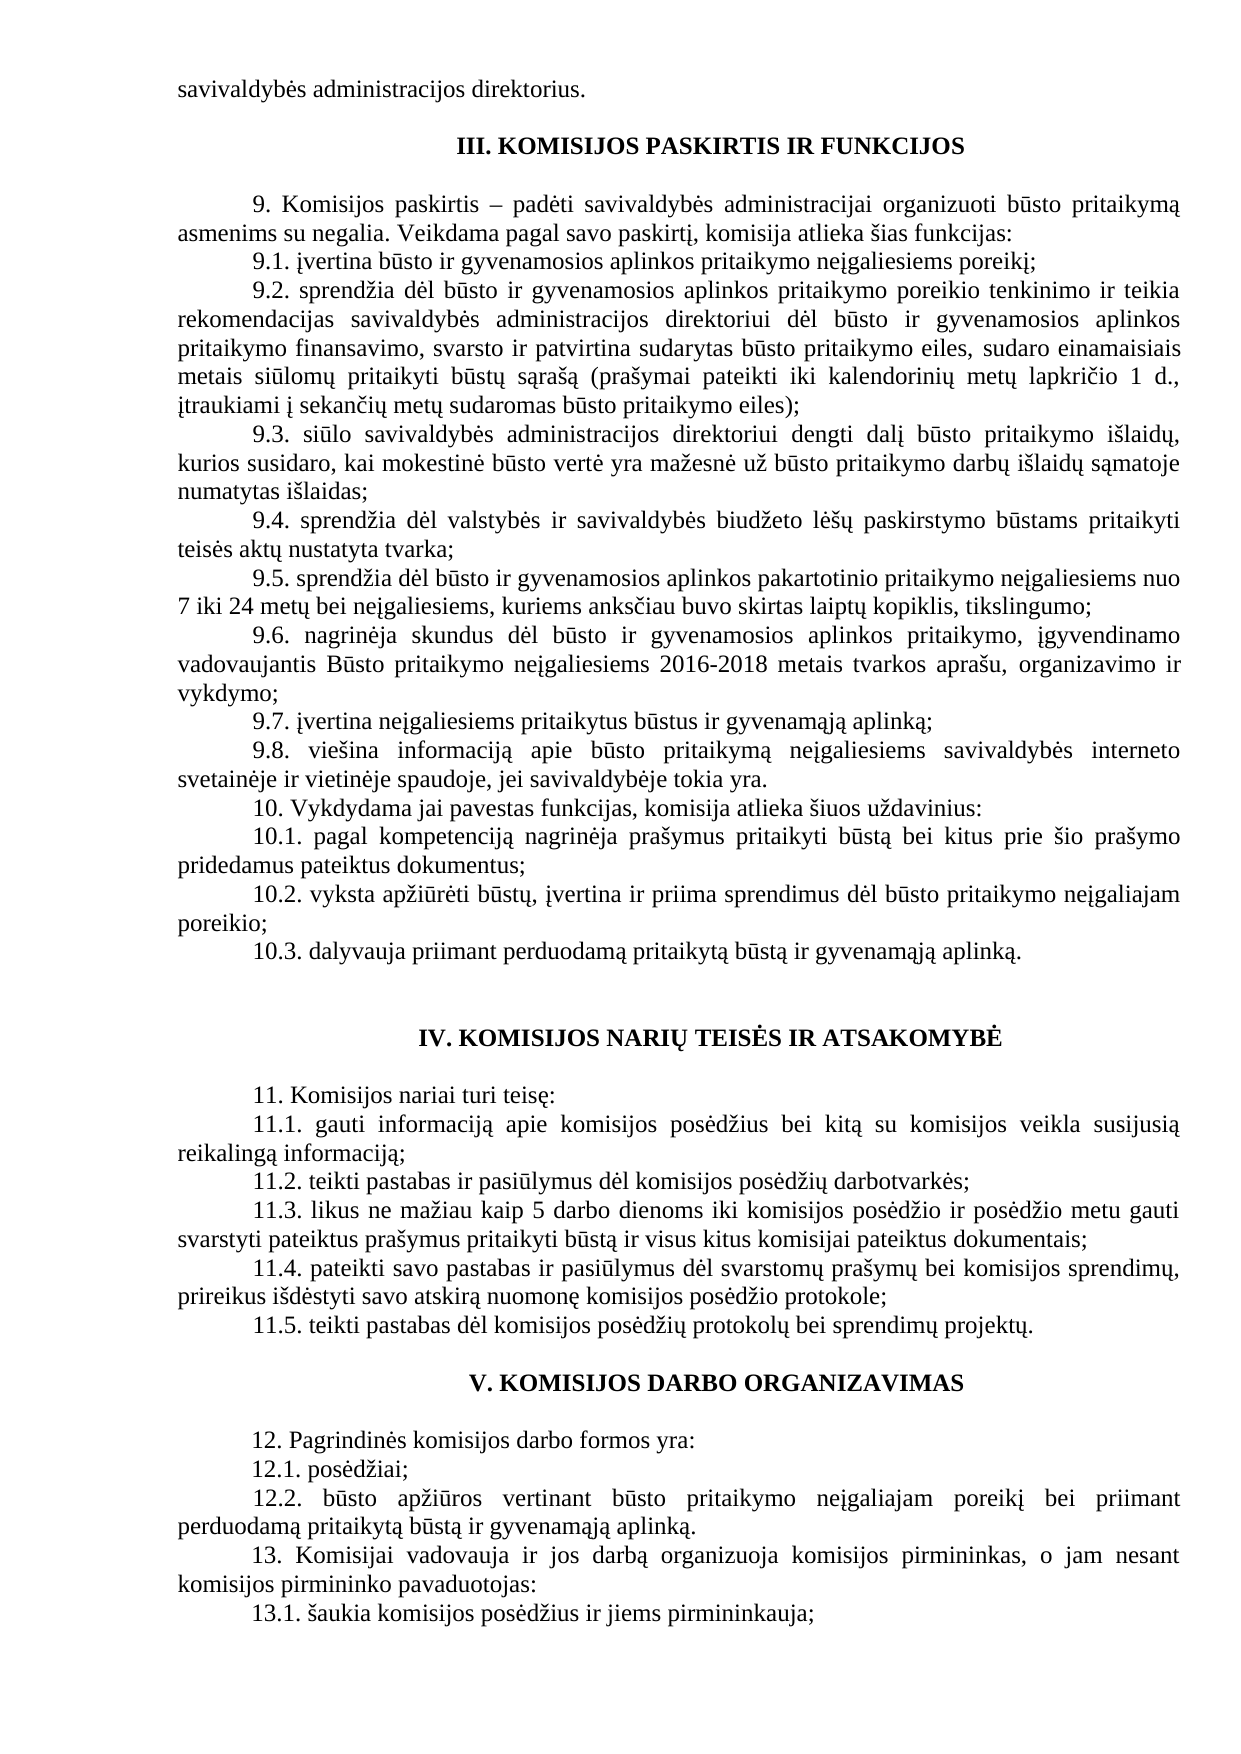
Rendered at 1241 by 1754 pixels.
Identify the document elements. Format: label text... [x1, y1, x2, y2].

text 13.1. šaukia komisijos posėdžius ir jiems pirmininkauja; [177, 1598, 1181, 1626]
text 10.1. pagal kompetenciją nagrinėja prašymus pritaikyti būstą bei kitus prie šio prašymo pridedamus pateiktus dokumentus; [177, 821, 1181, 879]
text 11.1. gauti informaciją apie komisijos posėdžius bei kitą su komisijos veikla susijusią reikalingą informaciją; [177, 1109, 1181, 1166]
text 12.2. būsto apžiūros vertinant būsto pritaikymo neįgaliajam poreikį bei priimant perduodamą pritaikytą būstą ir gyvenamąją aplinką. [177, 1483, 1181, 1540]
text 11.3. likus ne mažiau kaip 5 darbo dienoms iki komisijos posėdžio ir posėdžio metu gauti svarstyti pateiktus prašymus pritaikyti būstą ir visus kitus komisijai pateiktus dokumentais; [177, 1195, 1181, 1253]
text 9. Komisijos paskirtis – padėti savivaldybės administracijai organizuoti būsto pritaikymą asmenims su negalia. Veikdama pagal savo paskirtį, komisija atlieka šias funkcijas: [177, 189, 1181, 246]
text savivaldybės administracijos direktorius. [177, 74, 1181, 103]
text 9.4. sprendžia dėl valstybės ir savivaldybės biudžeto lėšų paskirstymo būstams pritaikyti teisės aktų nustatyta tvarka; [177, 505, 1181, 563]
text 9.5. sprendžia dėl būsto ir gyvenamosios aplinkos pakartotinio pritaikymo neįgaliesiems nuo 7 iki 24 metų bei neįgaliesiems, kuriems anksčiau buvo skirtas laiptų kopiklis, tikslingumo; [177, 563, 1181, 620]
text 11. Komisijos nariai turi teisę: [177, 1080, 1181, 1109]
text 11.4. pateikti savo pastabas ir pasiūlymus dėl svarstomų prašymų bei komisijos sprendimų, prireikus išdėstyti savo atskirą nuomonę komisijos posėdžio protokole; [177, 1253, 1181, 1310]
text 9.2. sprendžia dėl būsto ir gyvenamosios aplinkos pritaikymo poreikio tenkinimo ir teikia rekomendacijas savivaldybės administracijos direktoriui dėl būsto ir gyvenamosios aplinkos pritaikymo finansavimo, svarsto ir patvirtina sudarytas būsto pritaikymo eiles, sudaro einamaisiais metais siūlomų pritaikyti būstų sąrašą (prašymai pateikti iki kalendorinių metų lapkričio 1 d., įtraukiami į sekančių metų sudaromas būsto pritaikymo eiles); [177, 275, 1181, 419]
text 9.3. siūlo savivaldybės administracijos direktoriui dengti dalį būsto pritaikymo išlaidų, kurios susidaro, kai mokestinė būsto vertė yra mažesnė už būsto pritaikymo darbų išlaidų sąmatoje numatytas išlaidas; [177, 419, 1181, 505]
text V. KOMISIJOS DARBO ORGANIZAVIMAS [252, 1368, 1181, 1396]
text 12. Pagrindinės komisijos darbo formos yra: [177, 1425, 1181, 1454]
text 10.3. dalyvauja priimant perduodamą pritaikytą būstą ir gyvenamąją aplinką. [177, 936, 1181, 965]
text IV. komisijos narių teisės ir atsakomybė [240, 1023, 1181, 1051]
text 9.7. įvertina neįgaliesiems pritaikytus būstus ir gyvenamąją aplinką; [177, 706, 1181, 735]
text III. komisijos PASKIRTIS ir funkcijos [240, 131, 1181, 160]
text 9.6. nagrinėja skundus dėl būsto ir gyvenamosios aplinkos pritaikymo, įgyvendinamo vadovaujantis Būsto pritaikymo neįgaliesiems 2016-2018 metais tvarkos aprašu, organizavimo ir vykdymo; [177, 620, 1181, 706]
text 12.1. posėdžiai; [177, 1454, 1181, 1483]
text 9.1. įvertina būsto ir gyvenamosios aplinkos pritaikymo neįgaliesiems poreikį; [177, 246, 1181, 275]
text 11.2. teikti pastabas ir pasiūlymus dėl komisijos posėdžių darbotvarkės; [177, 1166, 1181, 1195]
text 9.8. viešina informaciją apie būsto pritaikymą neįgaliesiems savivaldybės interneto svetainėje ir vietinėje spaudoje, jei savivaldybėje tokia yra. [177, 735, 1181, 793]
text 10. Vykdydama jai pavestas funkcijas, komisija atlieka šiuos uždavinius: [177, 793, 1181, 821]
text 10.2. vyksta apžiūrėti būstų, įvertina ir priima sprendimus dėl būsto pritaikymo neįgaliajam poreikio; [177, 879, 1181, 936]
text 11.5. teikti pastabas dėl komisijos posėdžių protokolų bei sprendimų projektų. [177, 1310, 1181, 1339]
text 13. Komisijai vadovauja ir jos darbą organizuoja komisijos pirmininkas, o jam nesant komisijos pirmininko pavaduotojas: [177, 1540, 1181, 1598]
